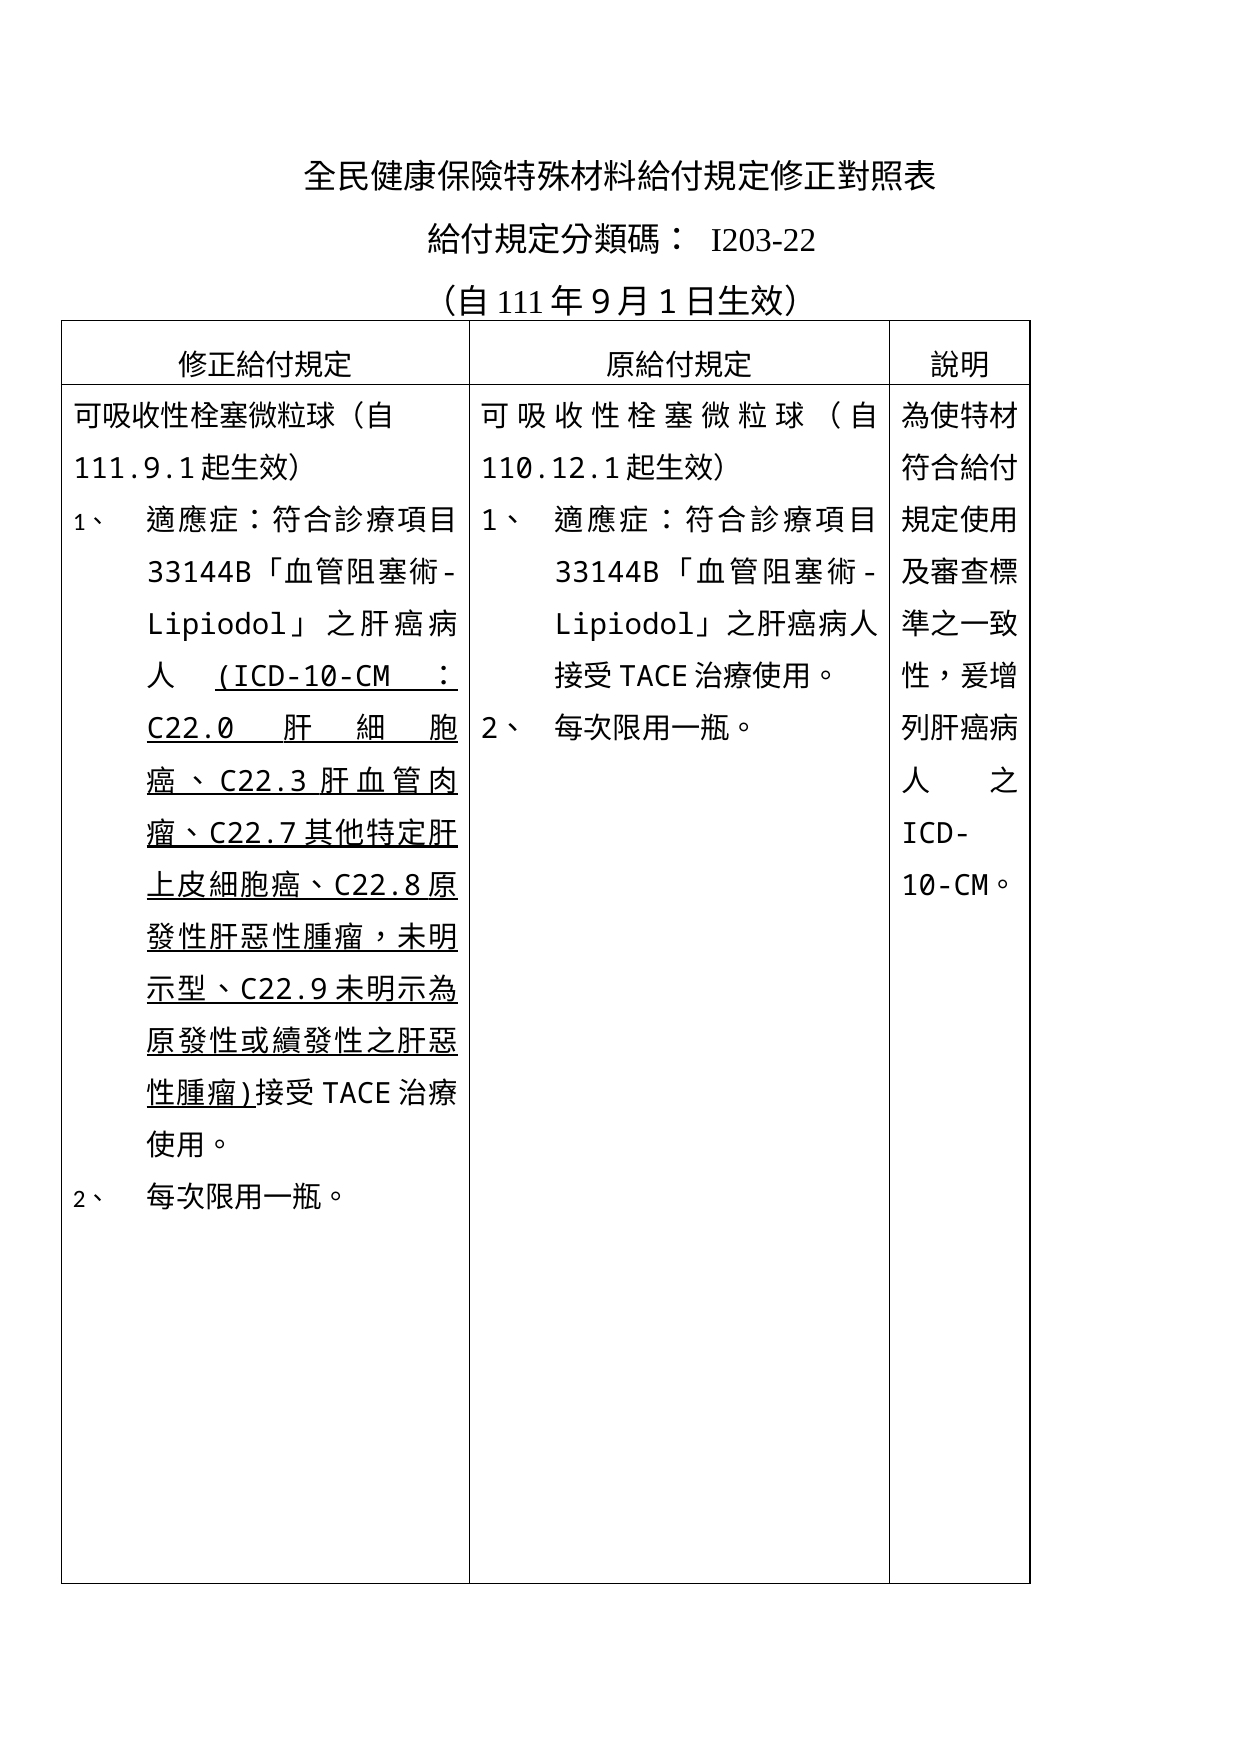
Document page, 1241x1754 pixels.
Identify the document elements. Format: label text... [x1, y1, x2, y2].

text （自111年9月1日生效） [136, 258, 1104, 320]
table_cell 為使特材符合給付規定使用及審查標準之一致性，爰增列肝癌病人之ICD-10-CM。 [890, 385, 1029, 1583]
text 全民健康保險特殊材料給付規定修正對照表 [136, 133, 1104, 195]
table_cell 可吸收性栓塞微粒球（自110.12.1起生效） 適應症：符合診療項目33144B「血管阻塞術-Lipiodol」之肝癌病人接受TACE治療使用。 每次限用一瓶。 [470, 385, 889, 1583]
table_header 修正給付規定 [62, 321, 469, 384]
table_header 原給付規定 [470, 321, 889, 384]
table_cell 可吸收性栓塞微粒球（自111.9.1起生效） 適應症：符合診療項目33144B「血管阻塞術-Lipiodol」之肝癌病人(ICD-10-CM：C22.0肝細胞癌、C22.3肝血管肉瘤、C22.7其他特定肝上皮細胞癌、C22.8原發性肝惡性腫瘤，未明示型、C22.9未明示為原發性或續發性之肝惡性腫瘤)接受TACE治療使用。 每次限用一瓶。 [62, 385, 469, 1583]
table_header 說明 [890, 321, 1029, 384]
text 給付規定分類碼： I203-22 [136, 195, 1104, 258]
